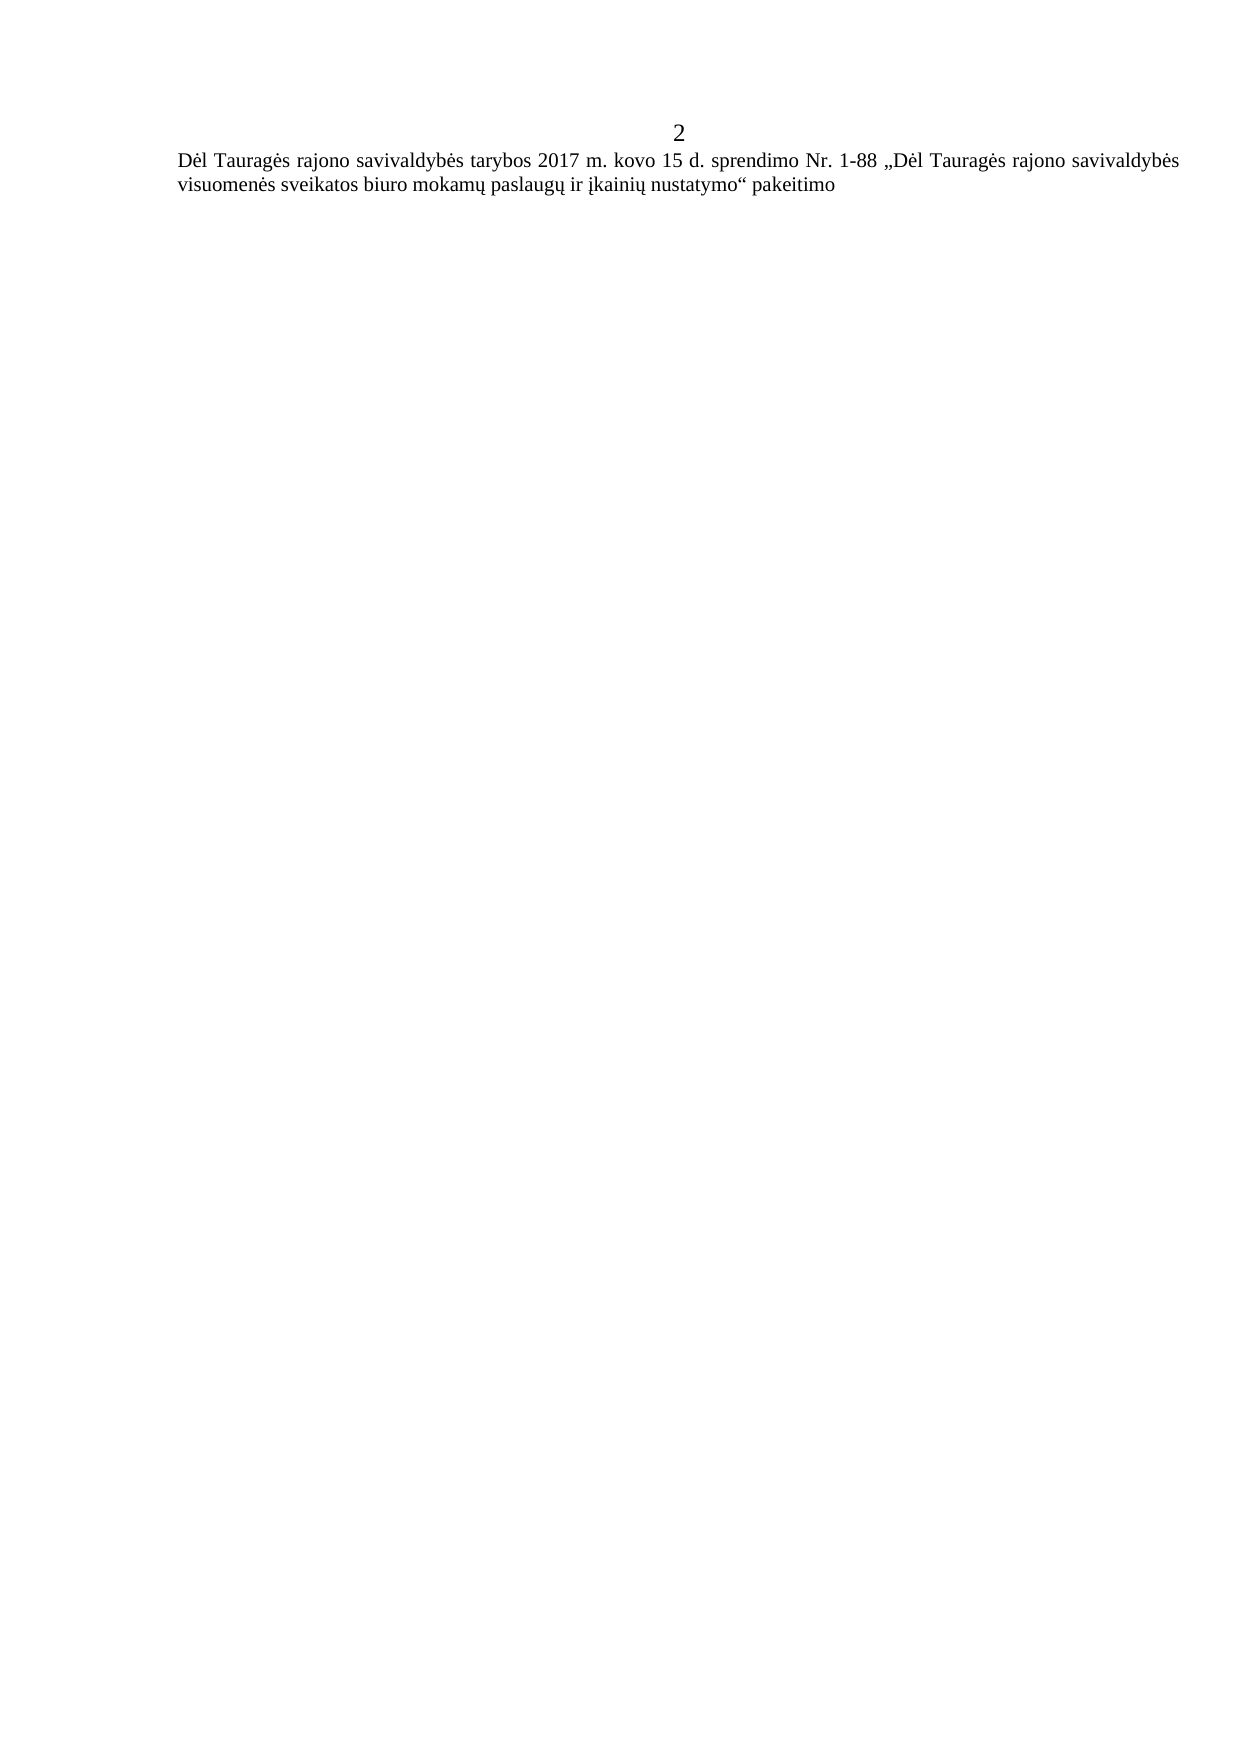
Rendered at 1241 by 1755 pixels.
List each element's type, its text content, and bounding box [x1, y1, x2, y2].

text Dėl Tauragės rajono savivaldybės tarybos 2017 m. kovo 15 d. sprendimo Nr. 1-88 „Dėl Tauragės rajono savivaldybės visuomenės sveikatos biuro mokamų paslaugų ir įkainių nustatymo“ pakeitimo [177, 148, 1181, 196]
